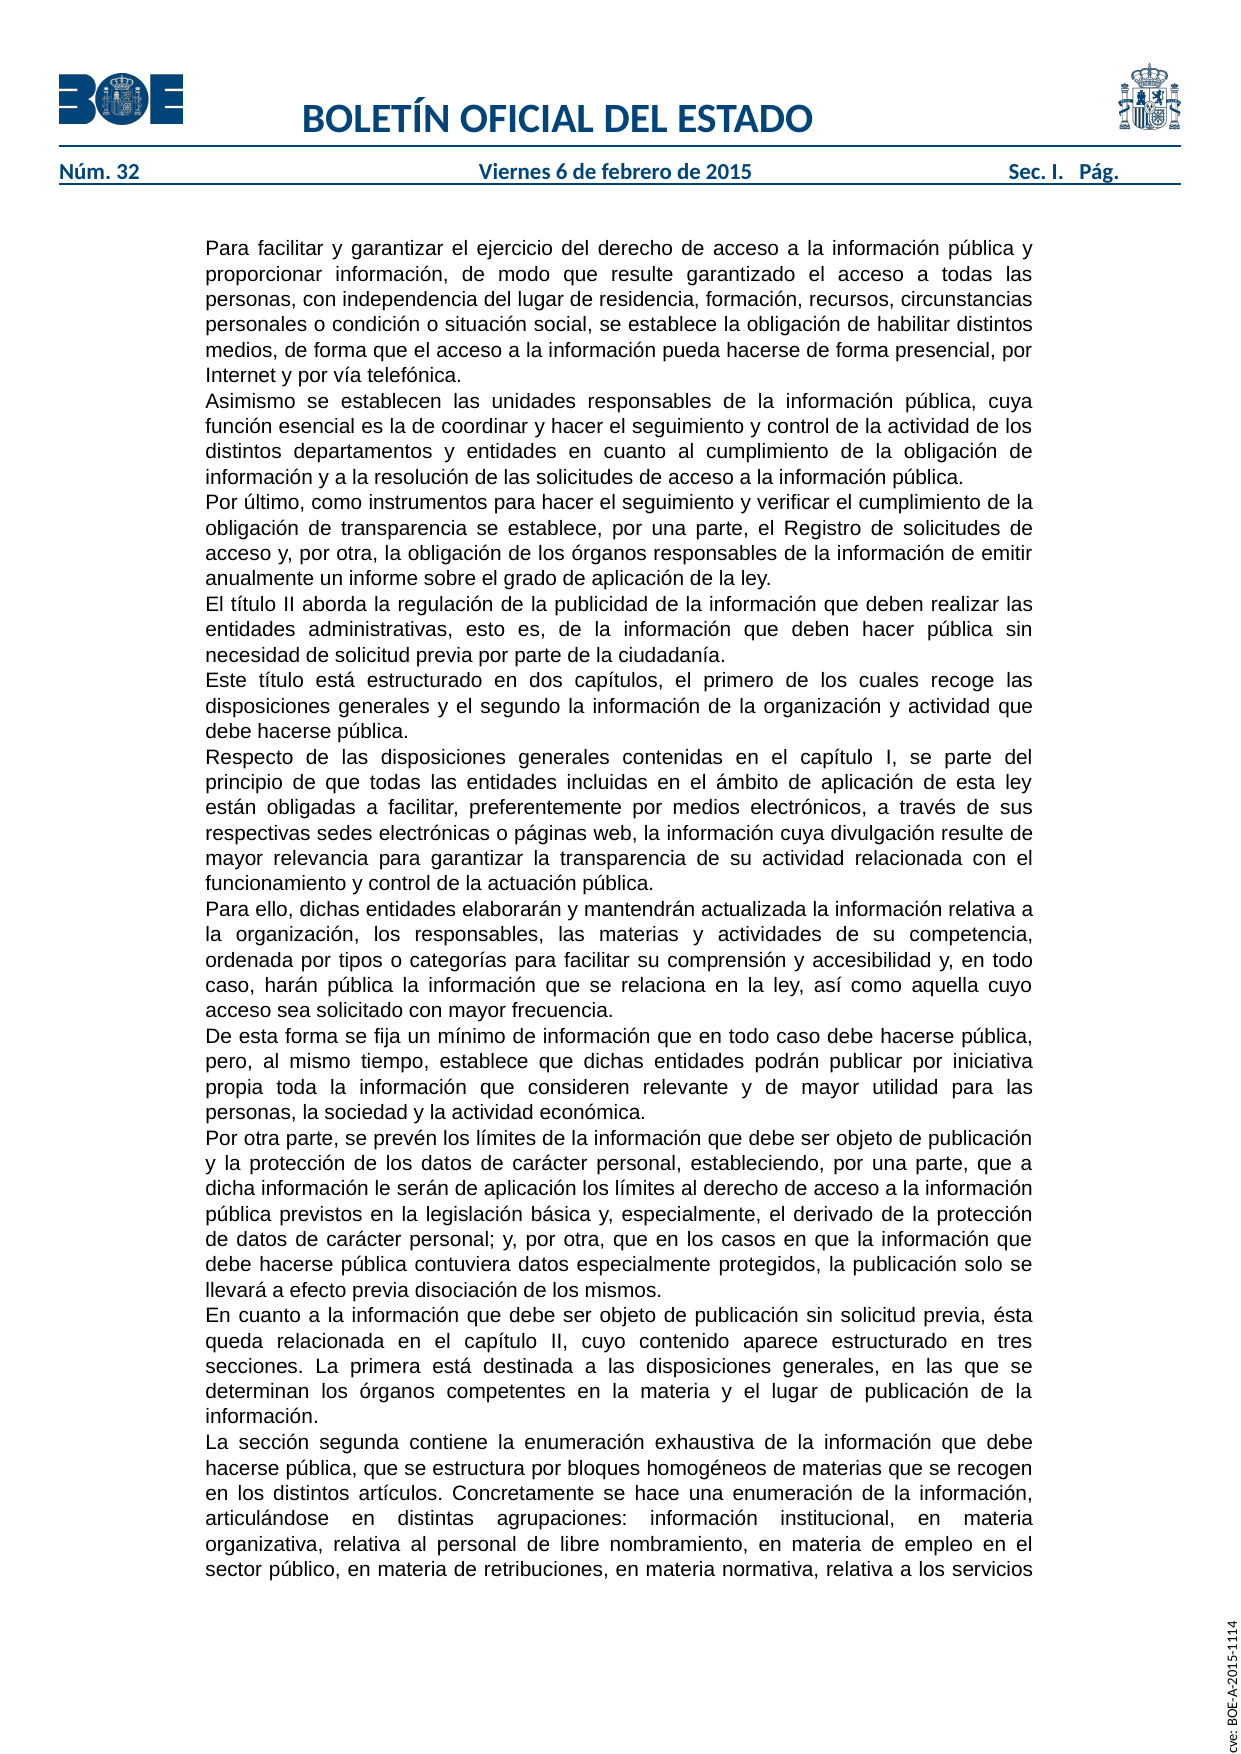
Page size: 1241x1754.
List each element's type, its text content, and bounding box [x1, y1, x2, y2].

text Para ello, dichas entidades elaborarán y mantendrán actualizada la información relativa a la organización, los responsables, las materias y actividades de su competencia, ordenada por tipos o categorías para facilitar su comprensión y accesibilidad y, en todo caso, harán pública la información que se relaciona en la ley, así como aquella cuyo acceso sea solicitado con mayor frecuencia. [205, 897, 1034, 1022]
text Por otra parte, se prevén los límites de la información que debe ser objeto de publicación y la protección de los datos de carácter personal, estableciendo, por una parte, que a dicha información le serán de aplicación los límites al derecho de acceso a la información pública previstos en la legislación básica y, especialmente, el derivado de la protección de datos de carácter personal; y, por otra, que en los casos en que la información que debe hacerse pública contuviera datos especialmente protegidos, la publicación solo se llevará a efecto previa disociación de los mismos. [205, 1126, 1034, 1301]
text Respecto de las disposiciones generales contenidas en el capítulo I, se parte del principio de que todas las entidades incluidas en el ámbito de aplicación de esta ley están obligadas a facilitar, preferentemente por medios electrónicos, a través de sus respectivas sedes electrónicas o páginas web, la información cuya divulgación resulte de mayor relevancia para garantizar la transparencia de su actividad relacionada con el funcionamiento y control de la actuación pública. [205, 744, 1034, 895]
text De esta forma se fija un mínimo de información que en todo caso debe hacerse pública, pero, al mismo tiempo, establece que dichas entidades podrán publicar por iniciativa propia toda la información que consideren relevante y de mayor utilidad para las personas, la sociedad y la actividad económica. [205, 1024, 1034, 1124]
text La sección segunda contiene la enumeración exhaustiva de la información que debe hacerse pública, que se estructura por bloques homogéneos de materias que se recogen en los distintos artículos. Concretamente se hace una enumeración de la información, articulándose en distintas agrupaciones: información institucional, en materia organizativa, relativa al personal de libre nombramiento, en materia de empleo en el sector público, en materia de retribuciones, en materia normativa, relativa a los servicios [205, 1430, 1034, 1581]
text En cuanto a la información que debe ser objeto de publicación sin solicitud previa, ésta queda relacionada en el capítulo II, cuyo contenido aparece estructurado en tres secciones. La primera está destinada a las disposiciones generales, en las que se determinan los órganos competentes en la materia y el lugar de publicación de la información. [205, 1303, 1034, 1428]
text Por último, como instrumentos para hacer el seguimiento y verificar el cumplimiento de la obligación de transparencia se establece, por una parte, el Registro de solicitudes de acceso y, por otra, la obligación de los órganos responsables de la información de emitir anualmente un informe sobre el grado de aplicación de la ley. [205, 490, 1034, 590]
text Este título está estructurado en dos capítulos, el primero de los cuales recoge las disposiciones generales y el segundo la información de la organización y actividad que debe hacerse pública. [205, 668, 1034, 743]
text El título II aborda la regulación de la publicidad de la información que deben realizar las entidades administrativas, esto es, de la información que deben hacer pública sin necesidad de solicitud previa por parte de la ciudadanía. [205, 592, 1034, 666]
text Para facilitar y garantizar el ejercicio del derecho de acceso a la información pública y proporcionar información, de modo que resulte garantizado el acceso a todas las personas, con independencia del lugar de residencia, formación, recursos, circunstancias personales o condición o situación social, se establece la obligación de habilitar distintos medios, de forma que el acceso a la información pueda hacerse de forma presencial, por Internet y por vía telefónica. [205, 236, 1034, 387]
text Asimismo se establecen las unidades responsables de la información pública, cuya función esencial es la de coordinar y hacer el seguimiento y control de la actividad de los distintos departamentos y entidades en cuanto al cumplimiento de la obligación de información y a la resolución de las solicitudes de acceso a la información pública. [205, 388, 1034, 488]
